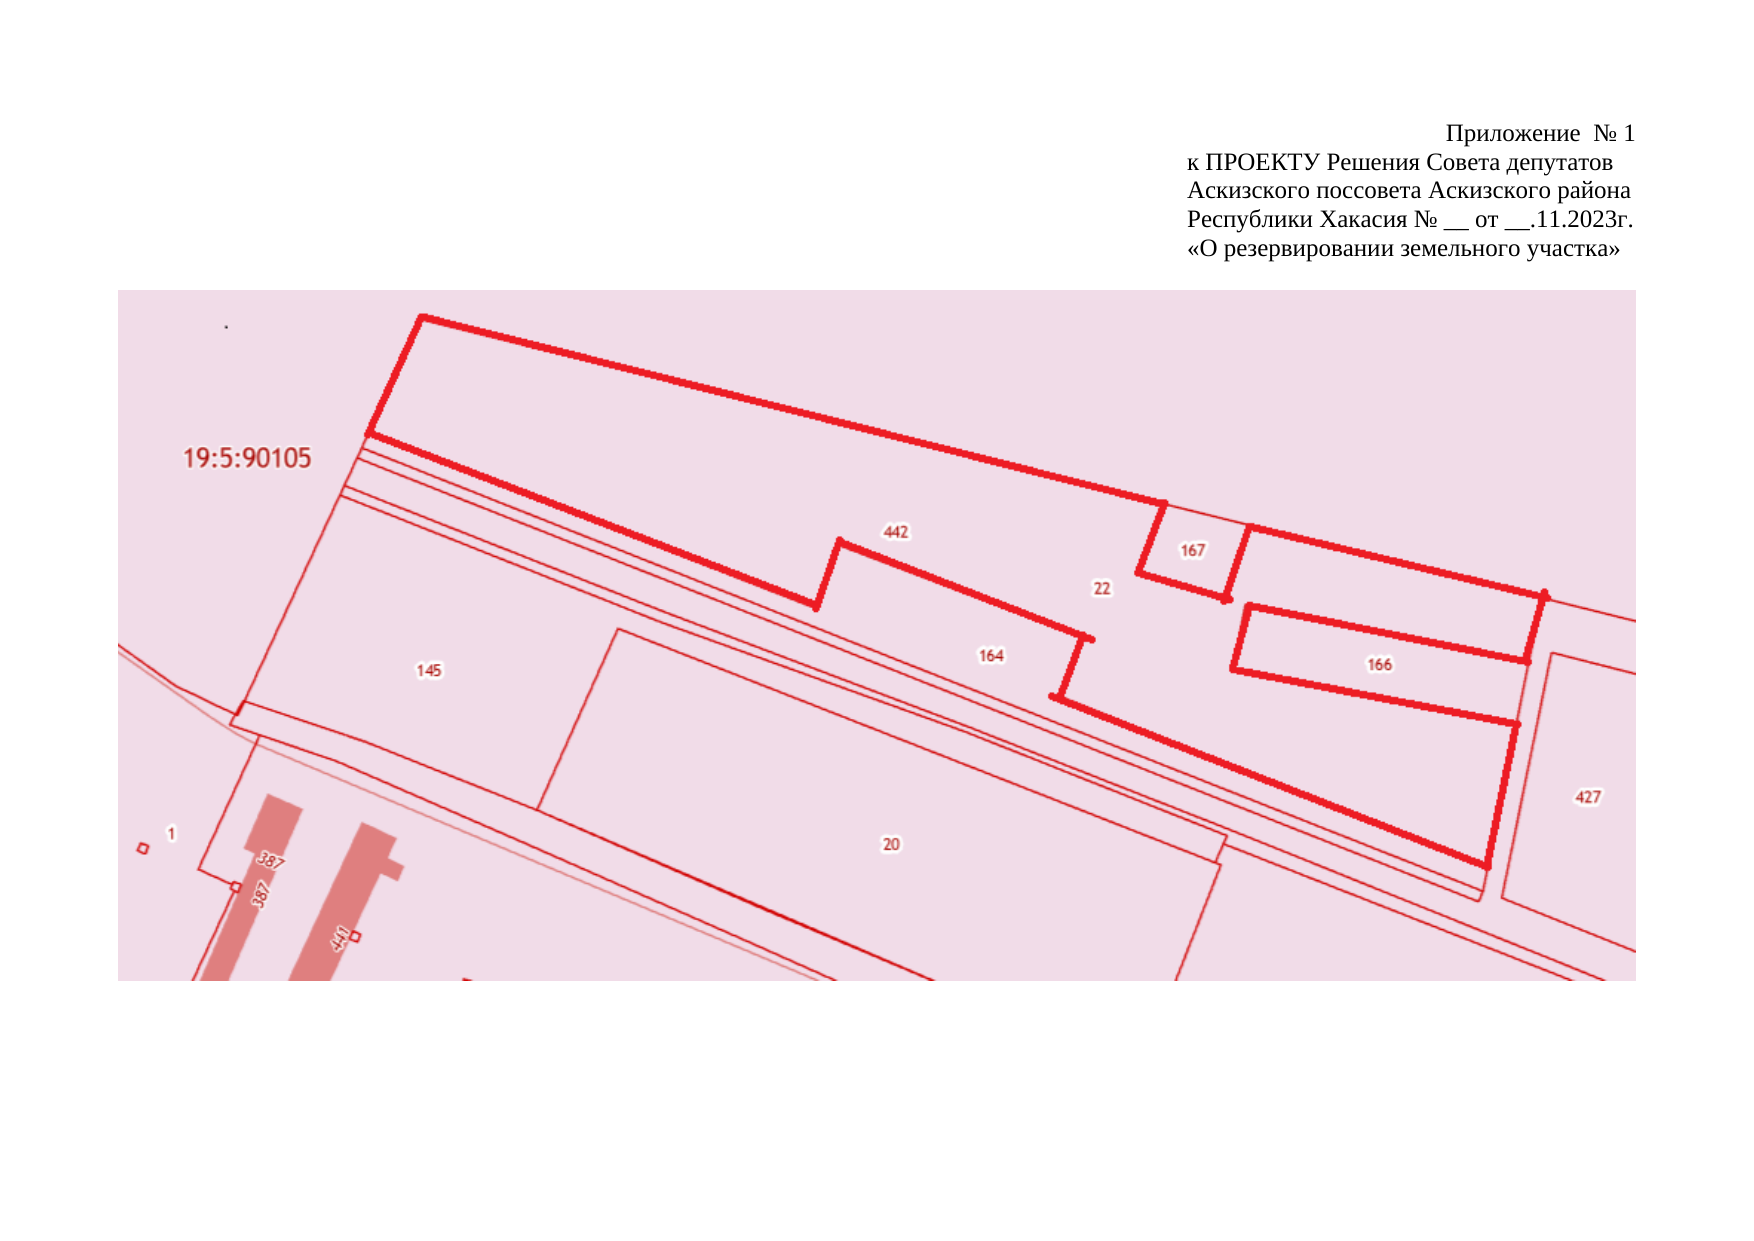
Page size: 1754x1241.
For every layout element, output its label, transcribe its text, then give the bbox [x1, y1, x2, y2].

text Приложение № 1 [118, 118, 1636, 147]
text к ПРОЕКТУ Решения Совета депутатов [118, 147, 1636, 176]
text «О резервировании земельного участка» [118, 233, 1636, 262]
text Аскизского поссовета Аскизского района [118, 176, 1636, 204]
text Республики Хакасия № __ от __.11.2023г. [118, 204, 1636, 233]
picture [118, 290, 1636, 981]
